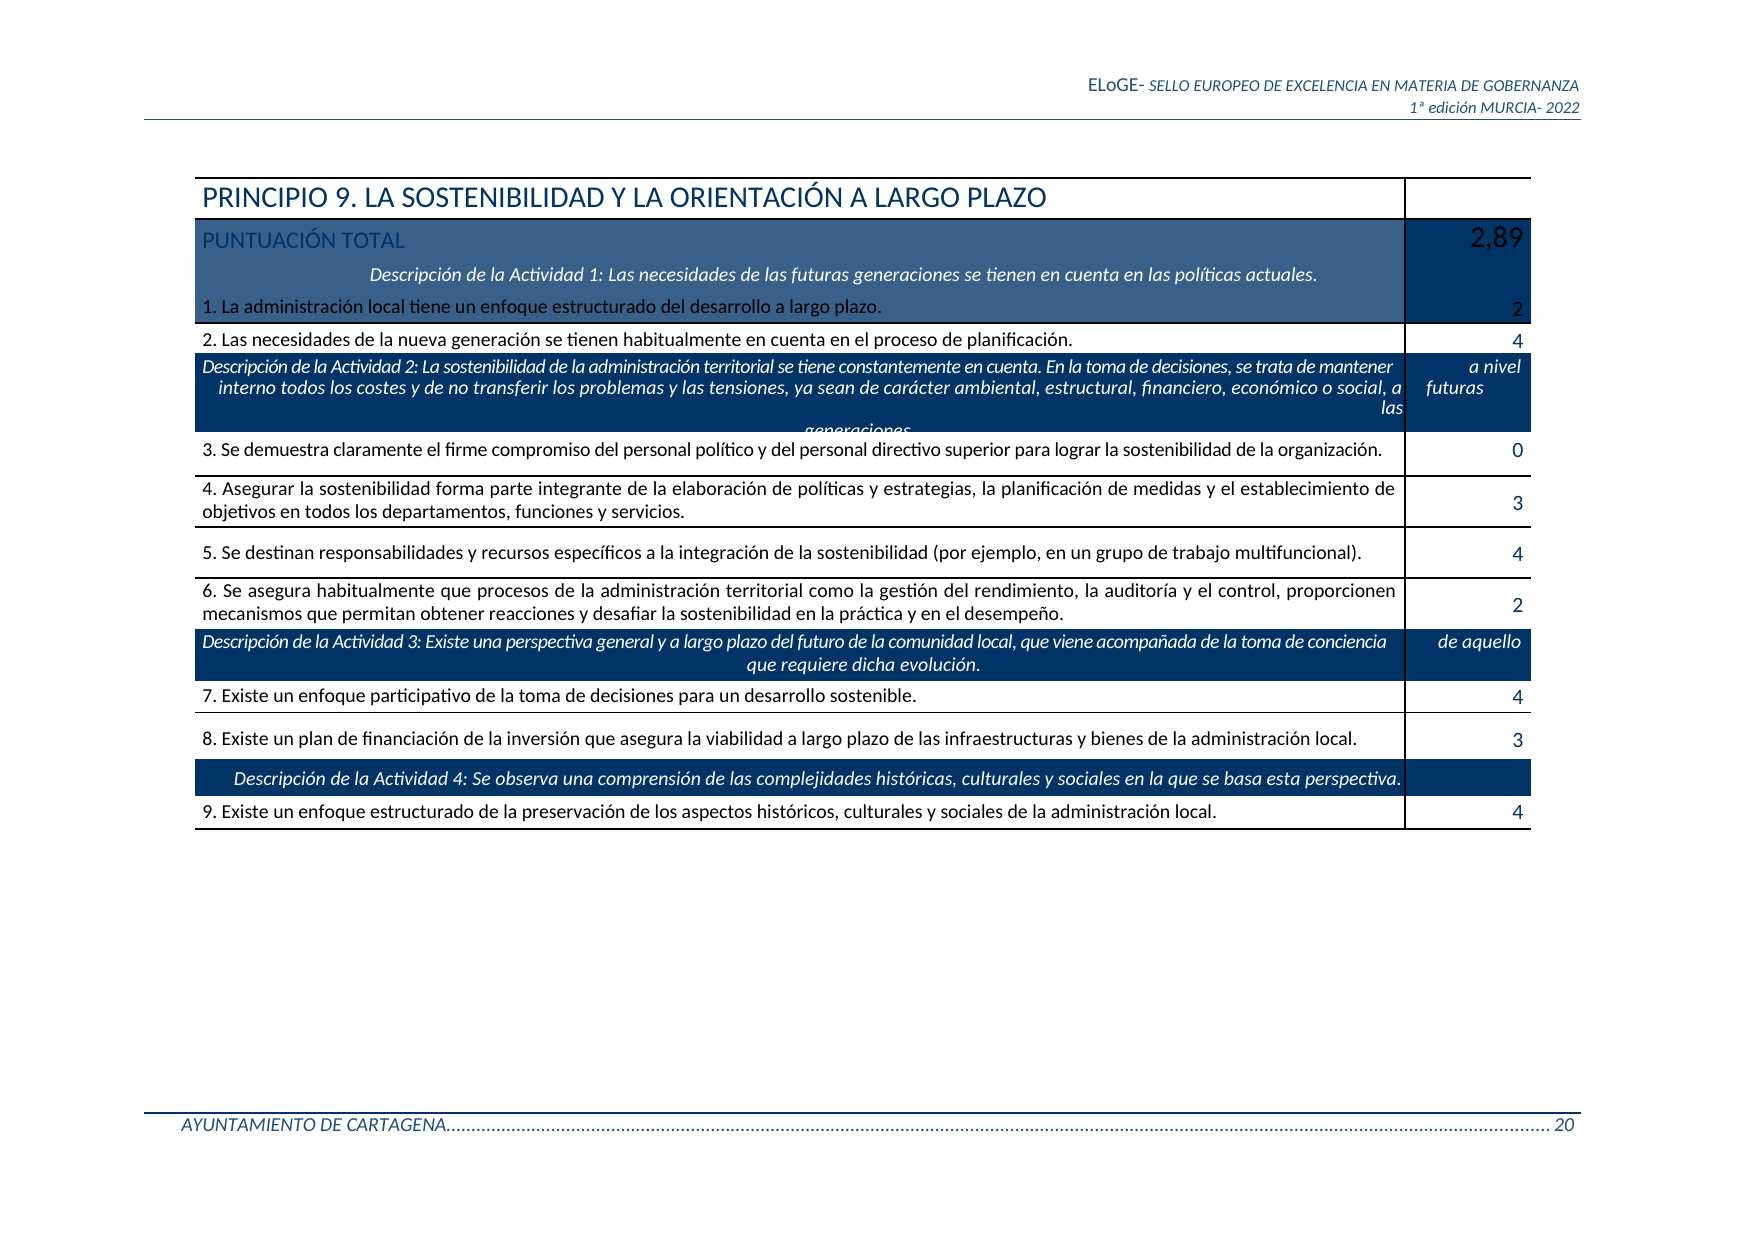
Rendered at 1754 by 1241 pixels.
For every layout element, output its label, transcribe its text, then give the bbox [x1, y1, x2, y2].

table_cell 8. Existe un plan de financiación de la inversión que asegura la viabilidad a largo plazo de las infraestructuras y bienes de la administración local. [195, 713, 1404, 759]
text [143, 1114, 1581, 1137]
table_header PRINCIPIO 9. LA SOSTENIBILIDAD Y LA ORIENTACIÓN A LARGO PLAZO [195, 179, 1404, 218]
table_cell 3 [1406, 713, 1531, 759]
table_cell 2. Las necesidades de la nueva generación se tienen habitualmente en cuenta en el proceso de planificación. [195, 324, 1404, 353]
table_cell [1406, 759, 1531, 796]
table_cell Descripción de la Actividad 4: Se observa una comprensión de las complejidades históricas, culturales y sociales en la que se basa esta perspectiva. [195, 759, 1404, 796]
table_cell 4 [1406, 528, 1531, 577]
table_cell futuras [1406, 379, 1531, 432]
table_cell 3 [1406, 477, 1531, 526]
table_header [1406, 179, 1531, 218]
table_cell 2 [1406, 579, 1531, 629]
text 1ª edición MURCIA- 2022 [143, 99, 1581, 117]
table_cell 0 [1406, 432, 1531, 475]
table_cell 4 [1406, 324, 1531, 353]
table_cell 4. Asegurar la sostenibilidad forma parte integrante de la elaboración de políticas y estrategias, la planificación de medidas y el establecimiento de objetivos en todos los departamentos, funciones y servicios. [195, 477, 1404, 526]
table_cell 9. Existe un enfoque estructurado de la preservación de los aspectos históricos, culturales y sociales de la administración local. [195, 796, 1404, 828]
table_cell a nivel [1406, 353, 1531, 379]
table_cell 3. Se demuestra claramente el firme compromiso del personal político y del personal directivo superior para lograr la sostenibilidad de la organización. [195, 432, 1404, 475]
table_cell 6. Se asegura habitualmente que procesos de la administración territorial como la gestión del rendimiento, la auditoría y el control, proporcionen mecanismos que permitan obtener reacciones y desafiar la sostenibilidad en la práctica y en el desempeño. [195, 579, 1404, 629]
table_cell Descripción de la Actividad 2: La sostenibilidad de la administración territorial se tiene constantemente en cuenta. En la toma de decisiones, se trata de mantener [195, 353, 1404, 379]
table_cell 2,89 2 [1406, 220, 1531, 322]
table_cell Descripción de la Actividad 3: Existe una perspectiva general y a largo plazo del futuro de la comunidad local, que viene acompañada de la toma de conciencia que requiere dicha evolución. [195, 629, 1404, 681]
text ELoGE- SELLO EUROPEO DE EXCELENCIA EN MATERIA DE GOBERNANZA [143, 75, 1581, 96]
table_cell 4 [1406, 796, 1531, 828]
table_cell 7. Existe un enfoque participativo de la toma de decisiones para un desarrollo sostenible. [195, 681, 1404, 712]
table_cell 4 [1406, 681, 1531, 712]
table_cell interno todos los costes y de no transferir los problemas y las tensiones, ya sean de carácter ambiental, estructural, financiero, económico o social, a las generaciones. [195, 379, 1404, 432]
text AYUNTAMIENTO DE CARTAGENA 20 [181, 1117, 1581, 1135]
table_cell 5. Se destinan responsabilidades y recursos específicos a la integración de la sostenibilidad (por ejemplo, en un grupo de trabajo multifuncional). [195, 528, 1404, 577]
table_cell PUNTUACIÓN TOTAL Descripción de la Actividad 1: Las necesidades de las futuras generaciones se tienen en cuenta en las políticas actuales. 1. La administración local tiene un enfoque estructurado del desarrollo a largo plazo. [195, 220, 1404, 322]
table_cell de aquello [1406, 629, 1531, 681]
